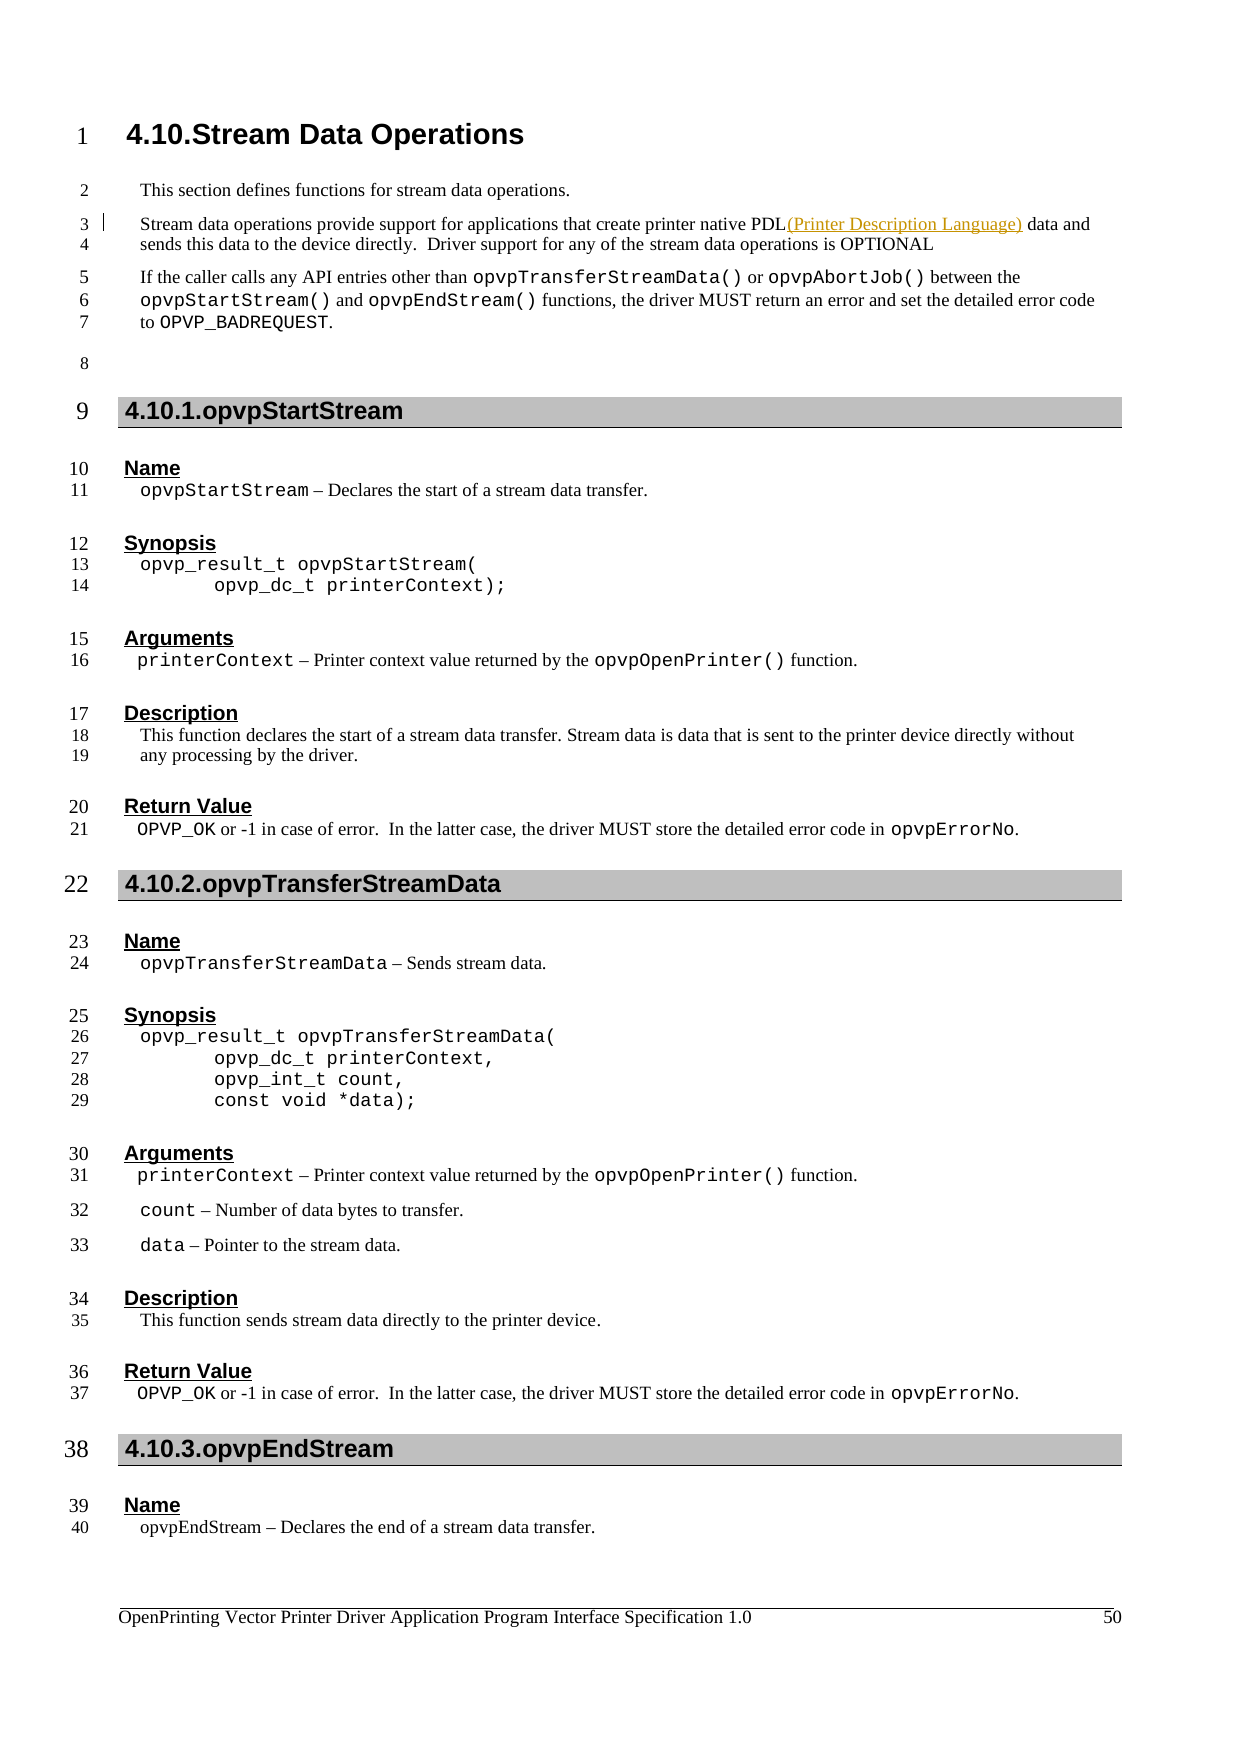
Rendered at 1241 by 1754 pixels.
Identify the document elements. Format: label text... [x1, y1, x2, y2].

subtitle Return Value [118, 795, 1122, 818]
text Stream data operations provide support for applications that create printer native PDL(Printer Description Language) data and sends this data to the device directly. Driver support for any of the stream data operations is OPTIONAL [140, 213, 1100, 255]
text data – Pointer to the stream data. [140, 1235, 1100, 1257]
subtitle Synopsis [118, 531, 1122, 554]
subtitle Stream Data Operations [118, 118, 1122, 151]
text If the caller calls any API entries other than opvpTransferStreamData() or opvpAbortJob() between the opvpStartStream() and opvpEndStream() functions, the driver MUST return an error and set the detailed error code to OPVP_BADREQUEST. [140, 267, 1100, 335]
subtitle opvpTransferStreamData [118, 870, 1122, 900]
text OPVP_OK or -1 in case of error. In the latter case, the driver MUST store the detailed error code in opvpErrorNo. [137, 1383, 1103, 1405]
text printerContext – Printer context value returned by the opvpOpenPrinter() function. [137, 1165, 1103, 1187]
subtitle Synopsis [118, 1004, 1122, 1027]
text OPVP_OK or -1 in case of error. In the latter case, the driver MUST store the detailed error code in opvpErrorNo. [137, 818, 1103, 841]
text opvpEndStream – Declares the end of a stream data transfer. [140, 1517, 1100, 1538]
subtitle Arguments [118, 1142, 1122, 1165]
subtitle Name [118, 929, 1122, 952]
subtitle Description [118, 1286, 1122, 1310]
text printerContext – Printer context value returned by the opvpOpenPrinter() function. [137, 649, 1103, 672]
subtitle opvpStartStream [118, 397, 1122, 427]
text opvpTransferStreamData – Sends stream data. [140, 952, 1100, 975]
subtitle Name [118, 456, 1122, 480]
text opvp_result_t opvpStartStream( opvp_dc_t printerContext); [140, 554, 1100, 597]
text This function declares the start of a stream data transfer. Stream data is data that is sent to the printer device directly without any processing by the driver. [140, 724, 1100, 766]
text This section defines functions for stream data operations. [140, 180, 1100, 201]
text This function sends stream data directly to the printer device. [140, 1310, 1100, 1330]
subtitle Name [118, 1494, 1122, 1517]
subtitle Arguments [118, 626, 1122, 649]
text count – Number of data bytes to transfer. [140, 1200, 1100, 1222]
subtitle opvpEndStream [118, 1434, 1122, 1465]
text opvpStartStream – Declares the start of a stream data transfer. [140, 480, 1100, 502]
text opvp_result_t opvpTransferStreamData( opvp_dc_t printerContext, opvp_int_t count, const void *data); [140, 1027, 1100, 1112]
subtitle Description [118, 701, 1122, 724]
subtitle Return Value [118, 1359, 1122, 1383]
